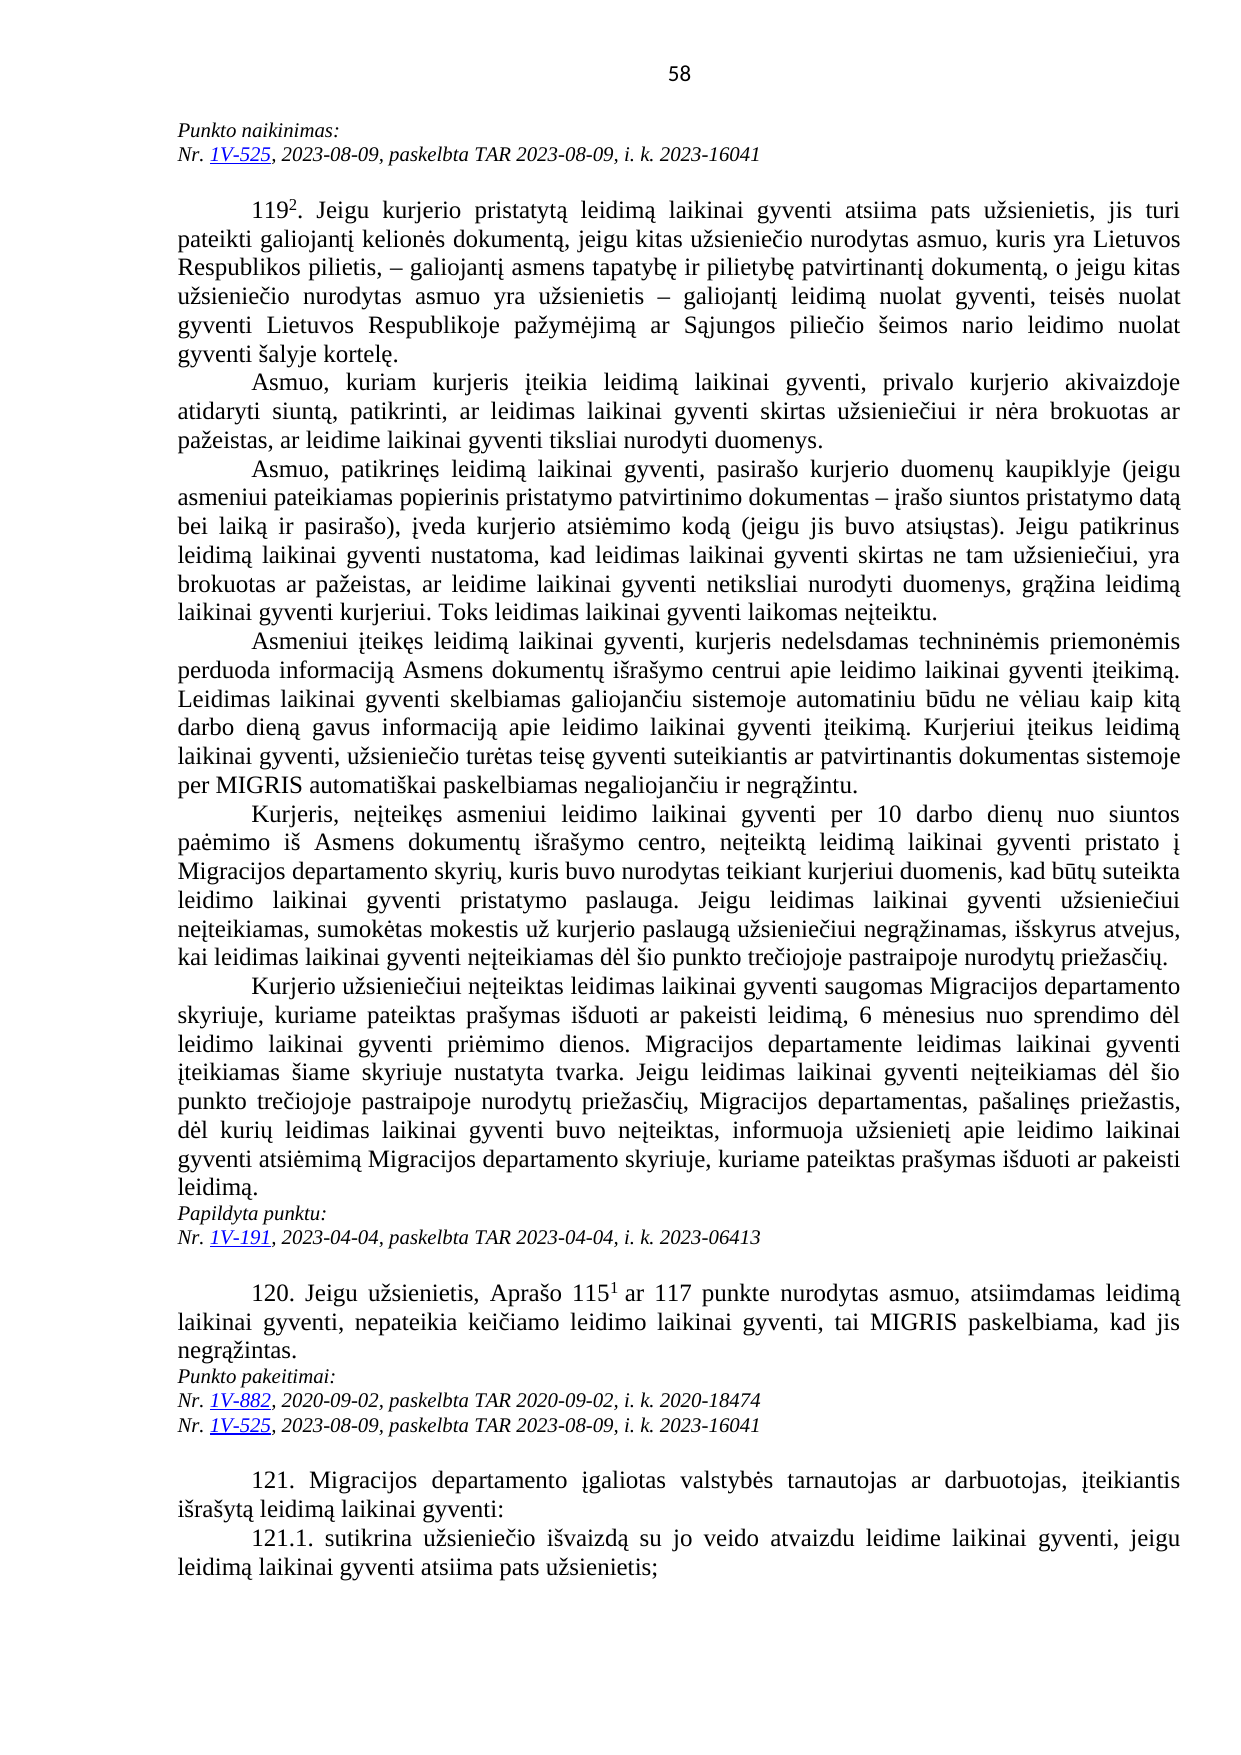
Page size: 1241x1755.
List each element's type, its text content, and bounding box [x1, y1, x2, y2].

text Kurjerio užsieniečiui neįteiktas leidimas laikinai gyventi saugomas Migracijos departamento skyriuje, kuriame pateiktas prašymas išduoti ar pakeisti leidimą, 6 mėnesius nuo sprendimo dėl leidimo laikinai gyventi priėmimo dienos. Migracijos departamente leidimas laikinai gyventi įteikiamas šiame skyriuje nustatyta tvarka. Jeigu leidimas laikinai gyventi neįteikiamas dėl šio punkto trečiojoje pastraipoje nurodytų priežasčių, Migracijos departamentas, pašalinęs priežastis, dėl kurių leidimas laikinai gyventi buvo neįteiktas, informuoja užsienietį apie leidimo laikinai gyventi atsiėmimą Migracijos departamento skyriuje, kuriame pateiktas prašymas išduoti ar pakeisti leidimą. [177, 971, 1181, 1201]
text Nr. 1V-525, 2023-08-09, paskelbta TAR 2023-08-09, i. k. 2023-16041 [177, 142, 1181, 166]
text 121. Migracijos departamento įgaliotas valstybės tarnautojas ar darbuotojas, įteikiantis išrašytą leidimą laikinai gyventi: [177, 1465, 1181, 1523]
text Punkto naikinimas: [177, 118, 1181, 142]
text Asmuo, kuriam kurjeris įteikia leidimą laikinai gyventi, privalo kurjerio akivaizdoje atidaryti siuntą, patikrinti, ar leidimas laikinai gyventi skirtas užsieniečiui ir nėra brokuotas ar pažeistas, ar leidime laikinai gyventi tiksliai nurodyti duomenys. [177, 367, 1181, 454]
text Punkto pakeitimai: [177, 1364, 1181, 1388]
text Papildyta punktu: [177, 1201, 1181, 1225]
text Asmuo, patikrinęs leidimą laikinai gyventi, pasirašo kurjerio duomenų kaupiklyje (jeigu asmeniui pateikiamas popierinis pristatymo patvirtinimo dokumentas – įrašo siuntos pristatymo datą bei laiką ir pasirašo), įveda kurjerio atsiėmimo kodą (jeigu jis buvo atsiųstas). Jeigu patikrinus leidimą laikinai gyventi nustatoma, kad leidimas laikinai gyventi skirtas ne tam užsieniečiui, yra brokuotas ar pažeistas, ar leidime laikinai gyventi netiksliai nurodyti duomenys, grąžina leidimą laikinai gyventi kurjeriui. Toks leidimas laikinai gyventi laikomas neįteiktu. [177, 454, 1181, 626]
text Nr. 1V-525, 2023-08-09, paskelbta TAR 2023-08-09, i. k. 2023-16041 [177, 1412, 1181, 1437]
text 121.1. sutikrina užsieniečio išvaizdą su jo veido atvaizdu leidime laikinai gyventi, jeigu leidimą laikinai gyventi atsiima pats užsienietis; [177, 1523, 1181, 1580]
text Nr. 1V-191, 2023-04-04, paskelbta TAR 2023-04-04, i. k. 2023-06413 [177, 1225, 1181, 1249]
text 120. Jeigu užsienietis, Aprašo 1151 ar 117 punkte nurodytas asmuo, atsiimdamas leidimą laikinai gyventi, nepateikia keičiamo leidimo laikinai gyventi, tai MIGRIS paskelbiama, kad jis negrąžintas. [177, 1278, 1181, 1364]
text 1192. Jeigu kurjerio pristatytą leidimą laikinai gyventi atsiima pats užsienietis, jis turi pateikti galiojantį kelionės dokumentą, jeigu kitas užsieniečio nurodytas asmuo, kuris yra Lietuvos Respublikos pilietis, – galiojantį asmens tapatybę ir pilietybę patvirtinantį dokumentą, o jeigu kitas užsieniečio nurodytas asmuo yra užsienietis – galiojantį leidimą nuolat gyventi, teisės nuolat gyventi Lietuvos Respublikoje pažymėjimą ar Sąjungos piliečio šeimos nario leidimo nuolat gyventi šalyje kortelę. [177, 195, 1181, 367]
text Kurjeris, neįteikęs asmeniui leidimo laikinai gyventi per 10 darbo dienų nuo siuntos paėmimo iš Asmens dokumentų išrašymo centro, neįteiktą leidimą laikinai gyventi pristato į Migracijos departamento skyrių, kuris buvo nurodytas teikiant kurjeriui duomenis, kad būtų suteikta leidimo laikinai gyventi pristatymo paslauga. Jeigu leidimas laikinai gyventi užsieniečiui neįteikiamas, sumokėtas mokestis už kurjerio paslaugą užsieniečiui negrąžinamas, išskyrus atvejus, kai leidimas laikinai gyventi neįteikiamas dėl šio punkto trečiojoje pastraipoje nurodytų priežasčių. [177, 799, 1181, 971]
text Asmeniui įteikęs leidimą laikinai gyventi, kurjeris nedelsdamas techninėmis priemonėmis perduoda informaciją Asmens dokumentų išrašymo centrui apie leidimo laikinai gyventi įteikimą. Leidimas laikinai gyventi skelbiamas galiojančiu sistemoje automatiniu būdu ne vėliau kaip kitą darbo dieną gavus informaciją apie leidimo laikinai gyventi įteikimą. Kurjeriui įteikus leidimą laikinai gyventi, užsieniečio turėtas teisę gyventi suteikiantis ar patvirtinantis dokumentas sistemoje per MIGRIS automatiškai paskelbiamas negaliojančiu ir negrąžintu. [177, 626, 1181, 799]
text Nr. 1V-882, 2020-09-02, paskelbta TAR 2020-09-02, i. k. 2020-18474 [177, 1388, 1181, 1412]
